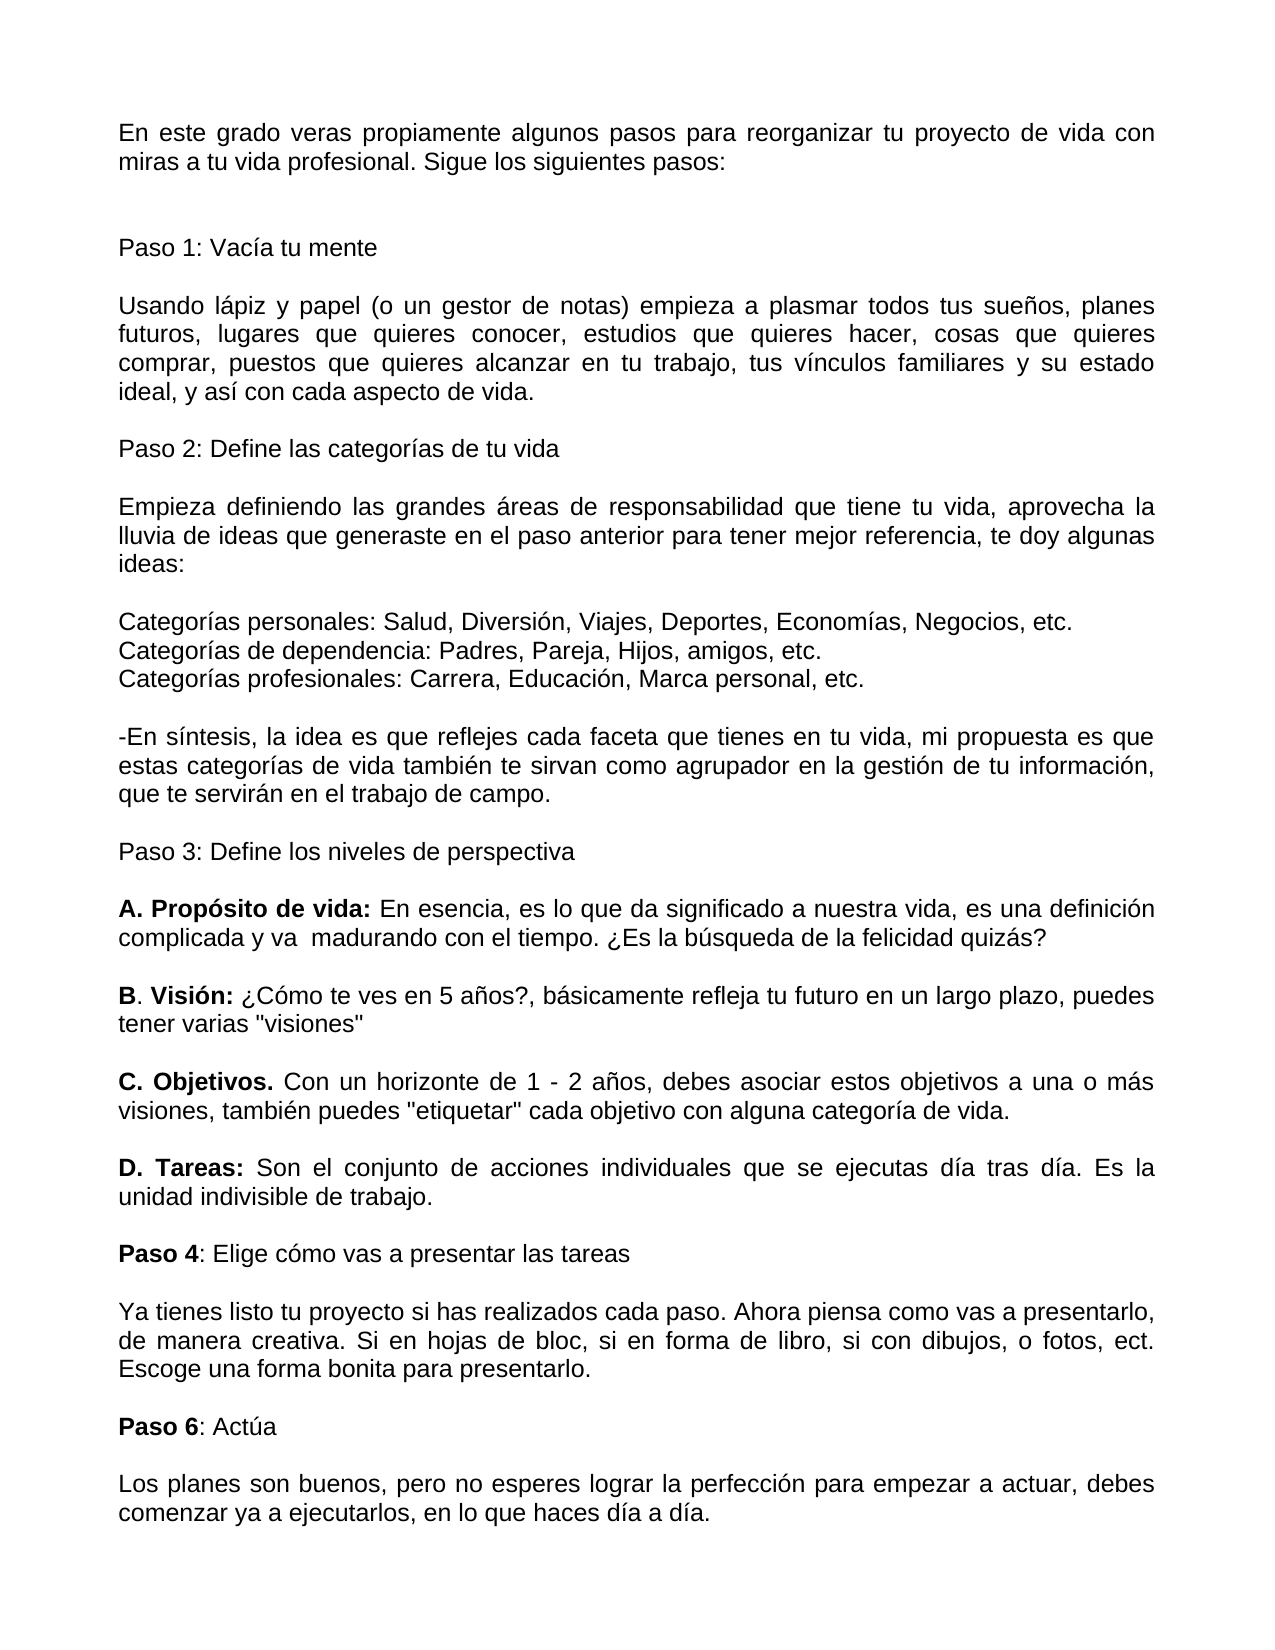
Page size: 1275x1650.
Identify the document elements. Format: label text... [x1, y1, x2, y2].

text Categorías personales: Salud, Diversión, Viajes, Deportes, Economías, Negocios, etc. [118, 607, 1157, 636]
text A. Propósito de vida: En esencia, es lo que da significado a nuestra vida, es una definición complicada y va madurando con el tiempo. ¿Es la búsqueda de la felicidad quizás? [118, 894, 1157, 952]
text Paso 1: Vacía tu mente [118, 233, 1157, 262]
text Categorías de dependencia: Padres, Pareja, Hijos, amigos, etc. [118, 636, 1157, 664]
text Paso 4: Elige cómo vas a presentar las tareas [118, 1239, 1157, 1268]
text Paso 3: Define los niveles de perspectiva [118, 837, 1157, 866]
text Paso 2: Define las categorías de tu vida [118, 434, 1157, 463]
text Usando lápiz y papel (o un gestor de notas) empieza a plasmar todos tus sueños, planes futuros, lugares que quieres conocer, estudios que quieres hacer, cosas que quieres comprar, puestos que quieres alcanzar en tu trabajo, tus vínculos familiares y su estado ideal, y así con cada aspecto de vida. [118, 291, 1157, 406]
text C. Objetivos. Con un horizonte de 1 - 2 años, debes asociar estos objetivos a una o más visiones, también puedes "etiquetar" cada objetivo con alguna categoría de vida. [118, 1067, 1157, 1124]
text B. Visión: ¿Cómo te ves en 5 años?, básicamente refleja tu futuro en un largo plazo, puedes tener varias "visiones" [118, 981, 1157, 1038]
text Ya tienes listo tu proyecto si has realizados cada paso. Ahora piensa como vas a presentarlo, de manera creativa. Si en hojas de bloc, si en forma de libro, si con dibujos, o fotos, ect. Escoge una forma bonita para presentarlo. [118, 1297, 1157, 1383]
text Paso 6: Actúa [118, 1412, 1157, 1441]
text D. Tareas: Son el conjunto de acciones individuales que se ejecutas día tras día. Es la unidad indivisible de trabajo. [118, 1153, 1157, 1211]
text Los planes son buenos, pero no esperes lograr la perfección para empezar a actuar, debes comenzar ya a ejecutarlos, en lo que haces día a día. [118, 1469, 1157, 1527]
text -En síntesis, la idea es que reflejes cada faceta que tienes en tu vida, mi propuesta es que estas categorías de vida también te sirvan como agrupador en la gestión de tu información, que te servirán en el trabajo de campo. [118, 722, 1157, 808]
text Empieza definiendo las grandes áreas de responsabilidad que tiene tu vida, aprovecha la lluvia de ideas que generaste en el paso anterior para tener mejor referencia, te doy algunas ideas: [118, 492, 1157, 578]
text En este grado veras propiamente algunos pasos para reorganizar tu proyecto de vida con miras a tu vida profesional. Sigue los siguientes pasos: [118, 118, 1157, 176]
text Categorías profesionales: Carrera, Educación, Marca personal, etc. [118, 664, 1157, 693]
